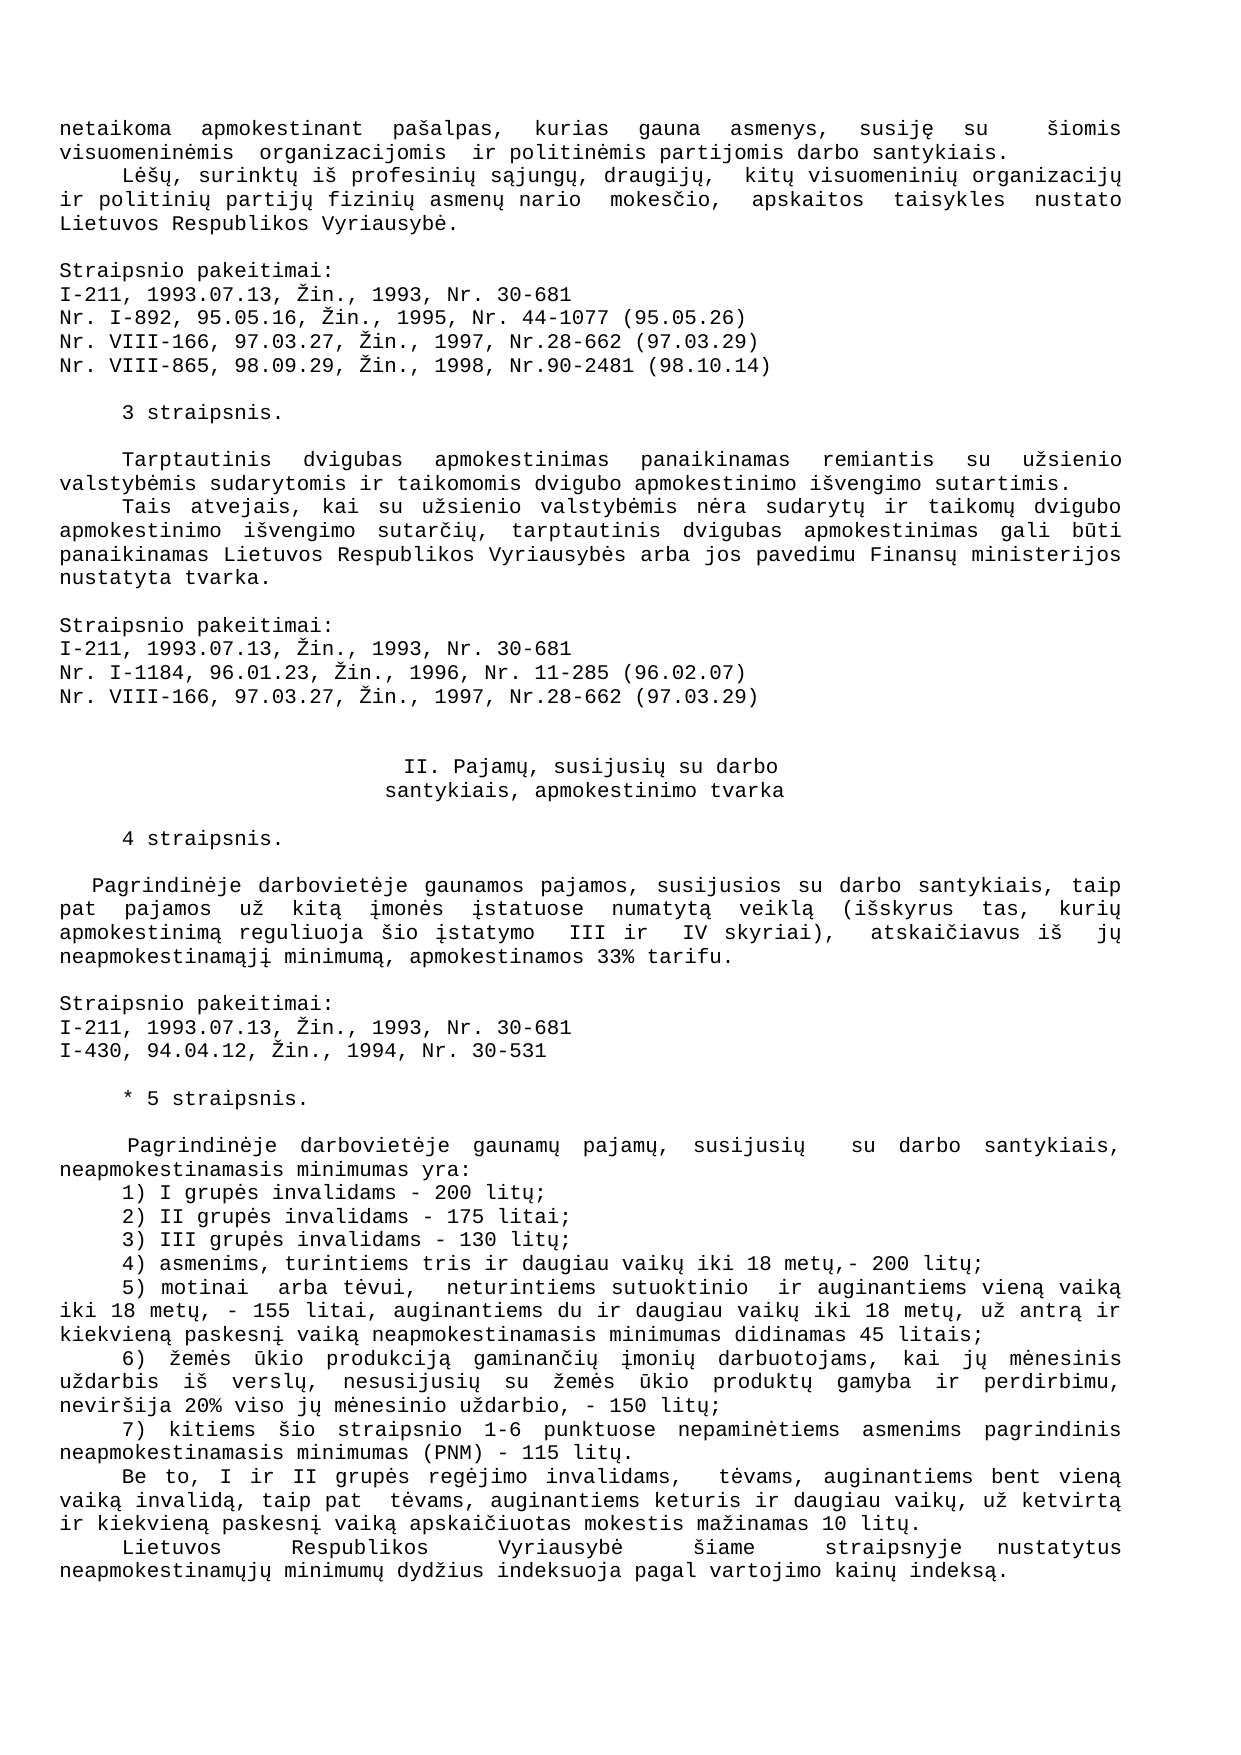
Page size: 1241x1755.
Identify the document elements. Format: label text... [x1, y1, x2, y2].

text I-211, 1993.07.13, Žin., 1993, Nr. 30-681 [59, 284, 1122, 307]
text I-211, 1993.07.13, Žin., 1993, Nr. 30-681 [59, 1017, 1122, 1040]
text netaikoma apmokestinant pašalpas, kurias gauna asmenys, susiję su šiomis visuomeninėmis organizacijomis ir politinėmis partijomis darbo santykiais. [59, 118, 1122, 165]
text II. Pajamų, susijusių su darbo [59, 757, 1122, 780]
text Pagrindinėje darbovietėje gaunamų pajamų, susijusių su darbo santykiais, neapmokestinamasis minimumas yra: [59, 1135, 1122, 1182]
text 6) žemės ūkio produkciją gaminančių įmonių darbuotojams, kai jų mėnesinis uždarbis iš verslų, nesusijusių su žemės ūkio produktų gamyba ir perdirbimu, neviršija 20% viso jų mėnesinio uždarbio, - 150 litų; [59, 1348, 1122, 1419]
text santykiais, apmokestinimo tvarka [59, 780, 1122, 804]
text Pagrindinėje darbovietėje gaunamos pajamos, susijusios su darbo santykiais, taip pat pajamos už kitą įmonės įstatuose numatytą veiklą (išskyrus tas, kurių apmokestinimą reguliuoja šio įstatymo III ir IV skyriai), atskaičiavus iš jų neapmokestinamąjį minimumą, apmokestinamos 33% tarifu. [59, 875, 1122, 969]
text Nr. VIII-865, 98.09.29, Žin., 1998, Nr.90-2481 (98.10.14) [59, 354, 1122, 378]
text Tarptautinis dvigubas apmokestinimas panaikinamas remiantis su užsienio valstybėmis sudarytomis ir taikomomis dvigubo apmokestinimo išvengimo sutartimis. [59, 449, 1122, 496]
text 2) II grupės invalidams - 175 litai; [59, 1206, 1122, 1229]
text Be to, I ir II grupės regėjimo invalidams, tėvams, auginantiems bent vieną vaiką invalidą, taip pat tėvams, auginantiems keturis ir daugiau vaikų, už ketvirtą ir kiekvieną paskesnį vaiką apskaičiuotas mokestis mažinamas 10 litų. [59, 1466, 1122, 1537]
text * 5 straipsnis. [59, 1088, 1122, 1111]
text I-430, 94.04.12, Žin., 1994, Nr. 30-531 [59, 1040, 1122, 1064]
text Nr. I-1184, 96.01.23, Žin., 1996, Nr. 11-285 (96.02.07) [59, 662, 1122, 686]
text 3 straipsnis. [59, 402, 1122, 426]
text Nr. VIII-166, 97.03.27, Žin., 1997, Nr.28-662 (97.03.29) [59, 331, 1122, 354]
text Straipsnio pakeitimai: [59, 993, 1122, 1017]
text 7) kitiems šio straipsnio 1-6 punktuose nepaminėtiems asmenims pagrindinis neapmokestinamasis minimumas (PNM) - 115 litų. [59, 1419, 1122, 1466]
text Straipsnio pakeitimai: [59, 260, 1122, 284]
text Straipsnio pakeitimai: [59, 615, 1122, 638]
text Lėšų, surinktų iš profesinių sąjungų, draugijų, kitų visuomeninių organizacijų ir politinių partijų fizinių asmenų nario mokesčio, apskaitos taisykles nustato Lietuvos Respublikos Vyriausybė. [59, 165, 1122, 236]
text 4 straipsnis. [59, 827, 1122, 851]
text Nr. I-892, 95.05.16, Žin., 1995, Nr. 44-1077 (95.05.26) [59, 307, 1122, 331]
text I-211, 1993.07.13, Žin., 1993, Nr. 30-681 [59, 638, 1122, 662]
text 5) motinai arba tėvui, neturintiems sutuoktinio ir auginantiems vieną vaiką iki 18 metų, - 155 litai, auginantiems du ir daugiau vaikų iki 18 metų, už antrą ir kiekvieną paskesnį vaiką neapmokestinamasis minimumas didinamas 45 litais; [59, 1277, 1122, 1348]
text 3) III grupės invalidams - 130 litų; [59, 1229, 1122, 1253]
text Nr. VIII-166, 97.03.27, Žin., 1997, Nr.28-662 (97.03.29) [59, 686, 1122, 709]
text Tais atvejais, kai su užsienio valstybėmis nėra sudarytų ir taikomų dvigubo apmokestinimo išvengimo sutarčių, tarptautinis dvigubas apmokestinimas gali būti panaikinamas Lietuvos Respublikos Vyriausybės arba jos pavedimu Finansų ministerijos nustatyta tvarka. [59, 496, 1122, 591]
text Lietuvos Respublikos Vyriausybė šiame straipsnyje nustatytus neapmokestinamųjų minimumų dydžius indeksuoja pagal vartojimo kainų indeksą. [59, 1537, 1122, 1584]
text 1) I grupės invalidams - 200 litų; [59, 1182, 1122, 1206]
text 4) asmenims, turintiems tris ir daugiau vaikų iki 18 metų,- 200 litų; [59, 1253, 1122, 1277]
